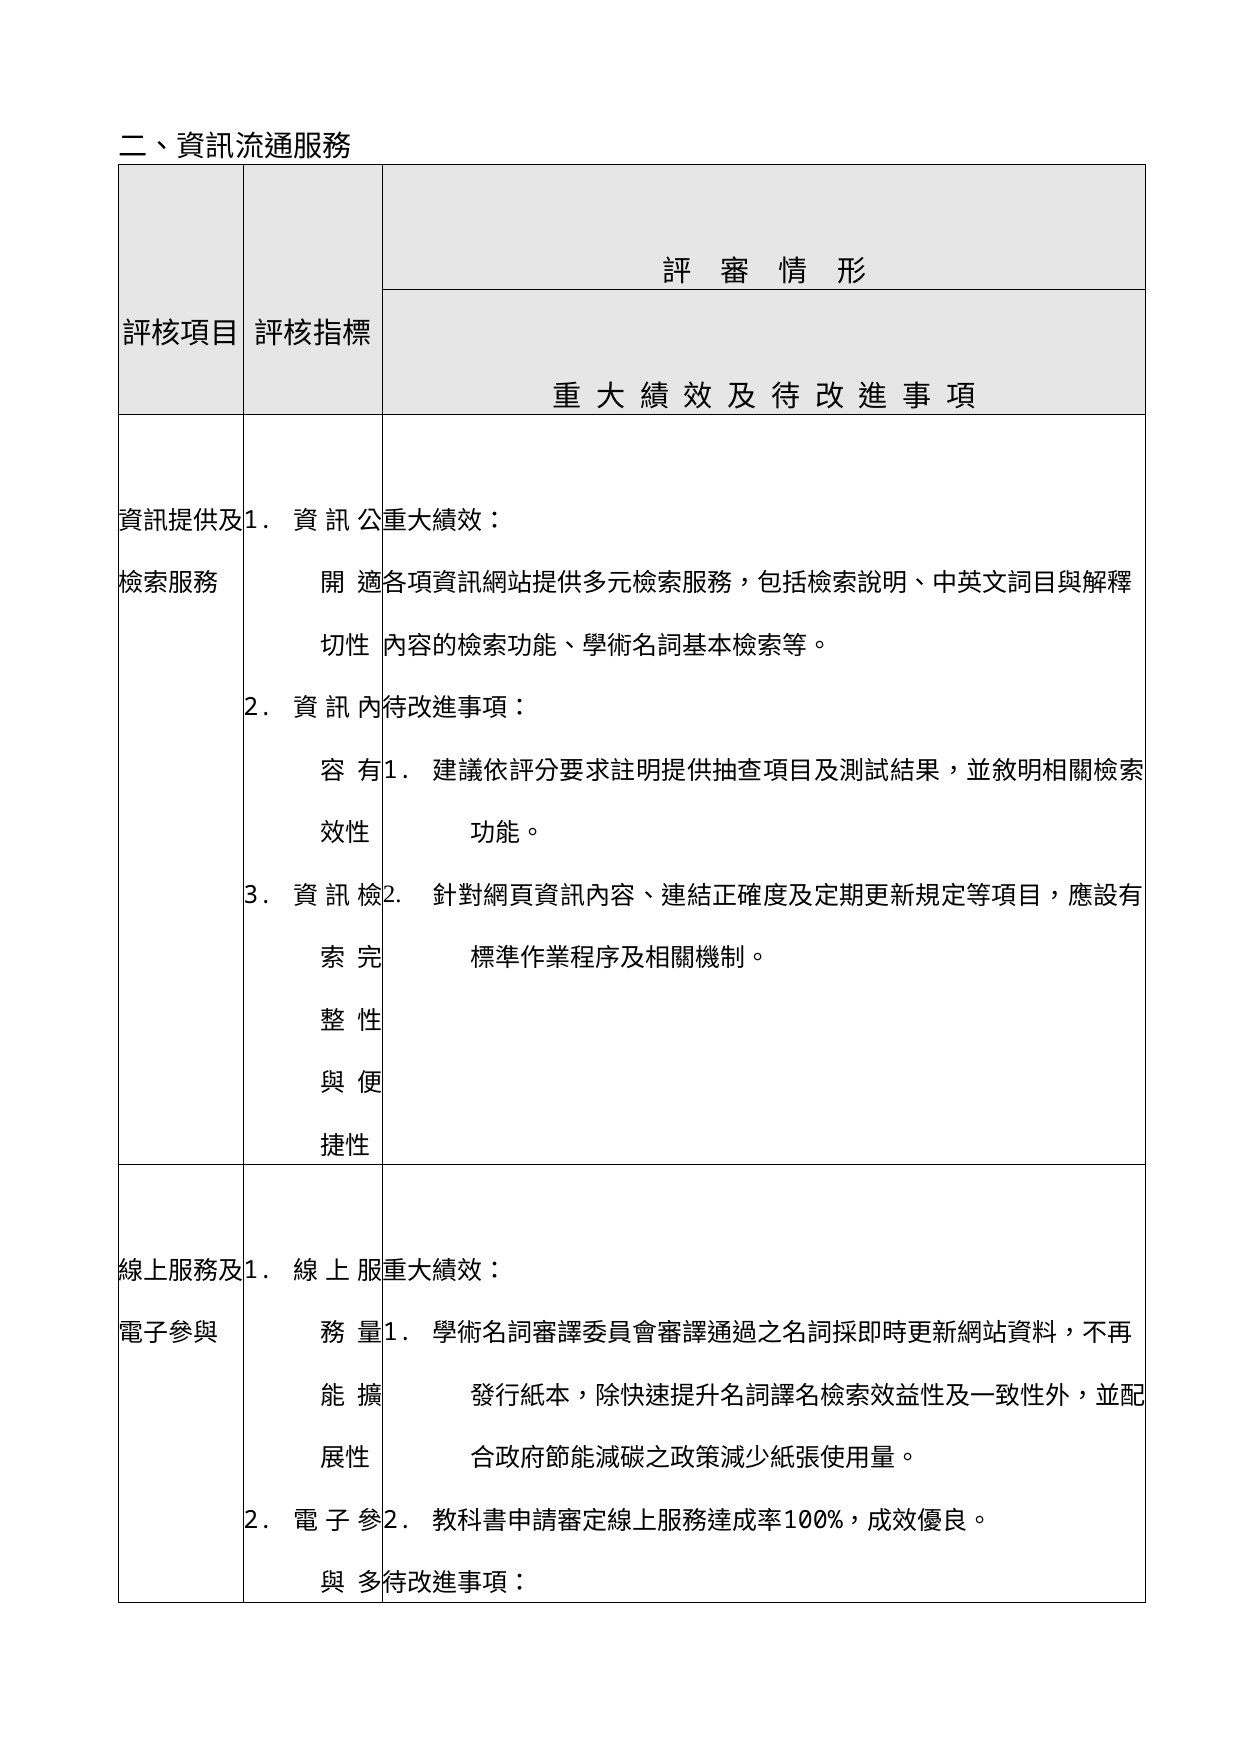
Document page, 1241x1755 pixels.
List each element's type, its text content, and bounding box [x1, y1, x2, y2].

table_header 評 審 情 形 [383, 165, 1145, 289]
table_cell 重大績效： 學術名詞審譯委員會審譯通過之名詞採即時更新網站資料，不再發行紙本，除快速提升名詞譯名檢索效益性及一致性外，並配合政府節能減碳之政策減少紙張使用量。 教科書申請審定線上服務達成率100%，成效優良。 待改進事項： 建請加強推動線上服務及線上申辦，提高使用率，並強化統計分析數據及成長率。 建請加強敘明民眾電子參與多元化程度相關資訊。 建請加強民眾意見反映互動機制（如：民意論壇、留言版等），增進與民眾雙向溝通，及時發現問題，降低民怨。 [383, 1165, 1145, 1602]
table_header 評核項目 [119, 165, 243, 414]
table_cell 資訊公開適切性 資訊內容有效性 資訊檢索完整性與便捷性 [244, 415, 382, 1164]
table_cell 線上服務量能擴展性 電子參與多樣性 [244, 1165, 382, 1602]
table_cell 重 大 績 效 及 待 改 進 事 項 [383, 290, 1145, 414]
table_header 評核指標 [244, 165, 382, 414]
table_cell 線上服務及電子參與 [119, 1165, 243, 1602]
table_cell 重大績效： 各項資訊網站提供多元檢索服務，包括檢索說明、中英文詞目與解釋內容的檢索功能、學術名詞基本檢索等。 待改進事項： 建議依評分要求註明提供抽查項目及測試結果，並敘明相關檢索功能。 針對網頁資訊內容、連結正確度及定期更新規定等項目，應設有標準作業程序及相關機制。 [383, 415, 1145, 1164]
table_cell 資訊提供及檢索服務 [119, 415, 243, 1164]
text 二、資訊流通服務 [118, 102, 1122, 164]
